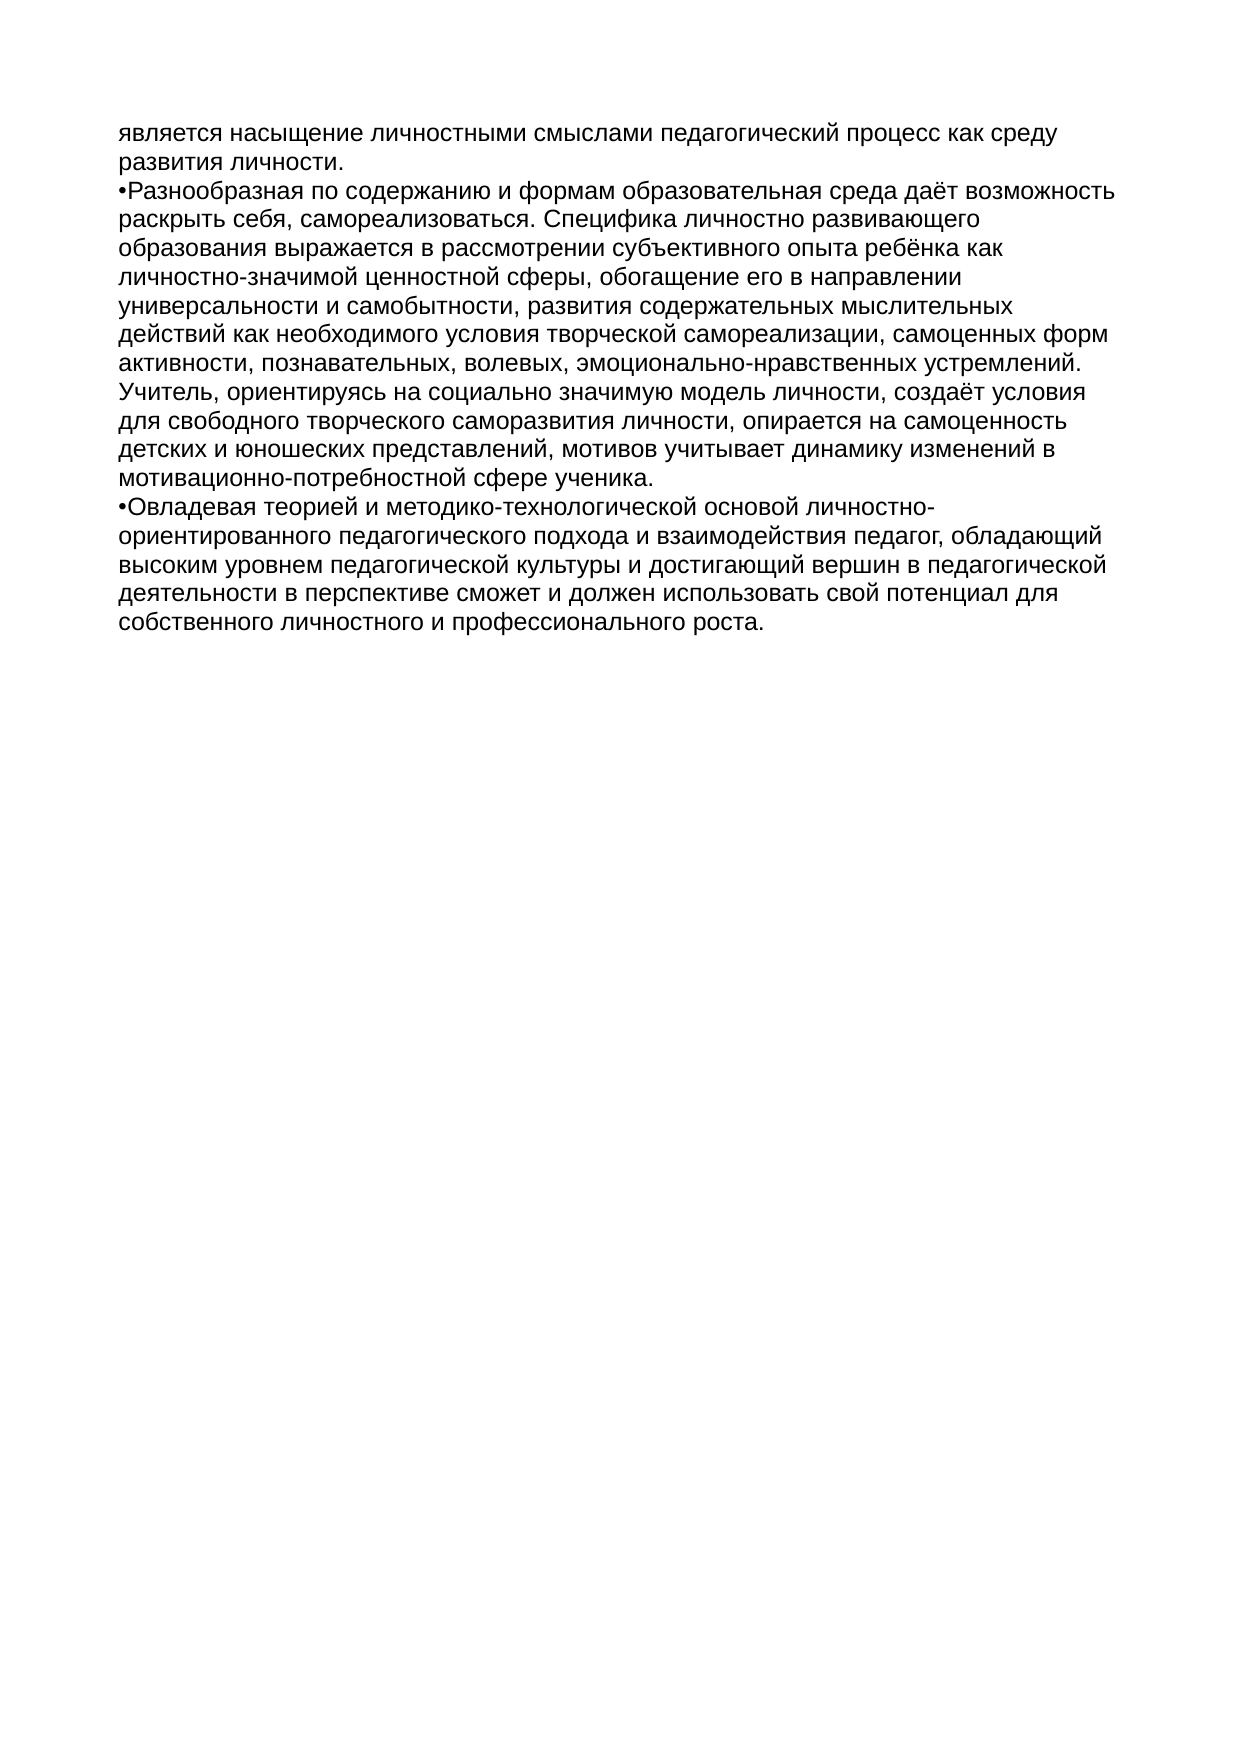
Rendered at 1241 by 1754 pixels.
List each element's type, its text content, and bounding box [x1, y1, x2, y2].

list Овладевая теорией и методико-технологической основой личностно-ориентированного педагогического подхода и взаимодействия педагог, обладающий высоким уровнем педагогической культуры и достигающий вершин в педагогической деятельности в перспективе сможет и должен использовать свой потенциал для собственного личностного и профессионального роста. [118, 492, 1122, 636]
list Разнообразная по содержанию и формам образовательная среда даёт возможность раскрыть себя, самореализоваться. Специфика личностно развивающего образования выражается в рассмотрении субъективного опыта ребёнка как личностно-значимой ценностной сферы, обогащение его в направлении универсальности и самобытности, развития содержательных мыслительных действий как необходимого условия творческой самореализации, самоценных форм активности, познавательных, волевых, эмоционально-нравственных устремлений. Учитель, ориентируясь на социально значимую модель личности, создаёт условия для свободного творческого саморазвития личности, опирается на самоценность детских и юношеских представлений, мотивов учитывает динамику изменений в мотивационно-потребностной сфере ученика. [118, 176, 1122, 492]
text является насыщение личностными смыслами педагогический процесс как среду развития личности. [118, 118, 1122, 176]
